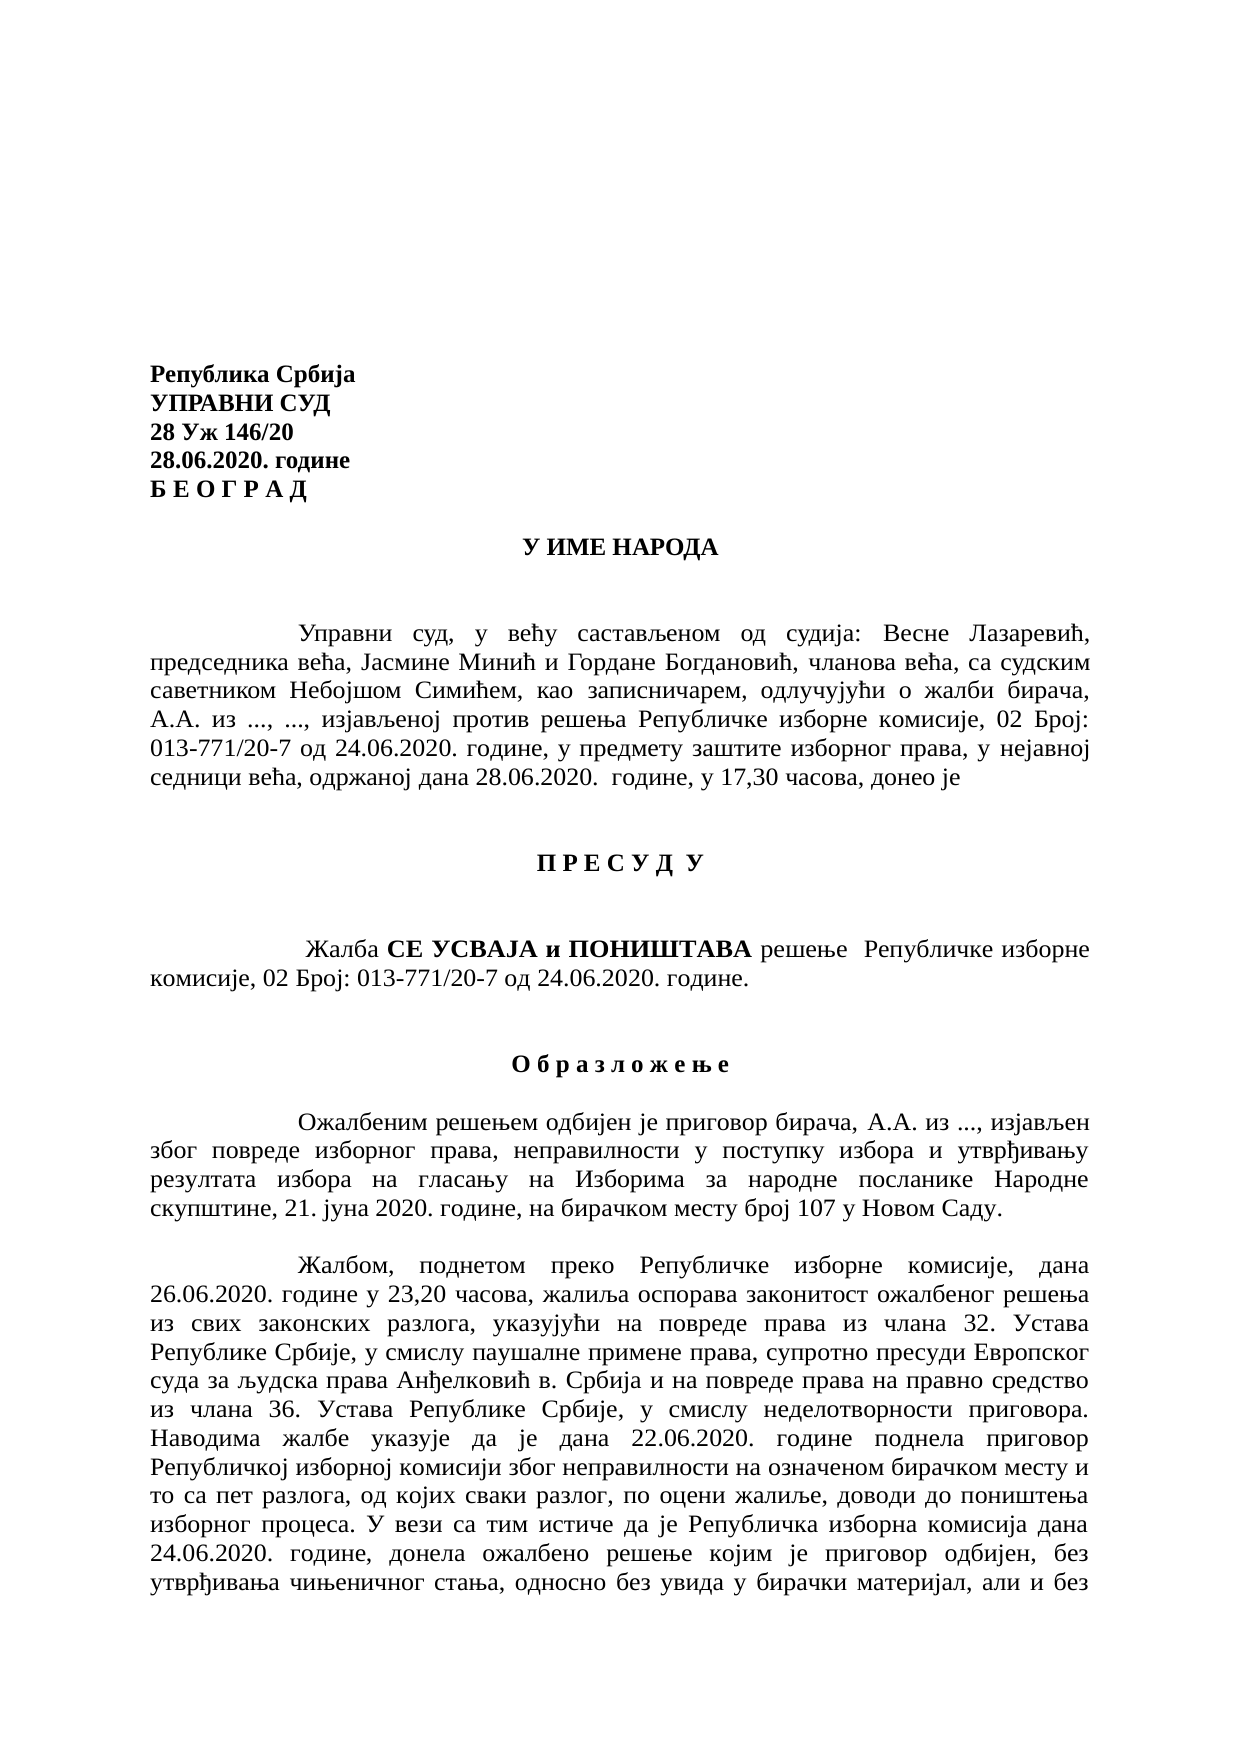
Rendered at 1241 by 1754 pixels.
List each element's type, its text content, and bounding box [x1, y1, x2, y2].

text Република Србија [150, 148, 1090, 388]
text П Р Е С У Д У [150, 848, 1090, 877]
text Управни суд, у већу састављеном од судија: Весне Лазаревић, председника већа, Јасмине Минић и Гордане Богдановић, чланова већа, са судским саветником Небојшом Симићем, као записничарем, одлучујући о жалби бирача, А.А. из ..., ..., изјављеној против решења Републичке изборне комисије, 02 Број: 013-771/20-7 од 24.06.2020. године, у предмету заштите изборног права, у нејавној седници већа, одржаној дана 28.06.2020. године, у 17,30 часова, донео је [150, 618, 1090, 790]
text Жалба СЕ УСВАЈА и ПОНИШТАВА решење Републичке изборне комисије, 02 Број: 013-771/20-7 од 24.06.2020. године. [150, 934, 1090, 992]
text Ожалбеним решењем одбијен је приговор бирача, А.А. из ..., изјављен због повреде изборног права, неправилности у поступку избора и утврђивању резултата избора на гласању на Изборима за народне посланике Народне скупштине, 21. јуна 2020. године, на бирачком месту број 107 у Новом Саду. [150, 1107, 1090, 1222]
text Б Е О Г Р А Д [150, 474, 1090, 503]
text У ИМЕ НАРОДА [150, 532, 1090, 560]
text Жалбом, поднетом преко Републичке изборне комисије, дана 26.06.2020. године у 23,20 часова, жалиља оспорава законитост ожалбеног решења из свих законских разлога, указујући на повреде права из члана 32. Устава Републике Србије, у смислу паушалне примене права, супротно пресуди Европског суда за људска права Анђелковић в. Србија и на повреде права на правно средство из члана 36. Устава Републике Србије, у смислу неделотворности приговора. Наводима жалбе указује да је дана 22.06.2020. године поднела приговор Републичкој изборној комисији због неправилности на означеном бирачком месту и то са пет разлога, од којих сваки разлог, по оцени жалиље, доводи до поништења изборног процеса. У вези са тим истиче да је Републичка изборна комисија дана 24.06.2020. године, донела ожалбено решење којим је приговор одбијен, без утврђивања чињеничног стања, односно без увида у бирачки материјал, али и без [150, 1250, 1090, 1595]
text УПРАВНИ СУД [150, 388, 1090, 417]
text 28 Уж 146/20 [150, 417, 1090, 445]
text 28.06.2020. године [150, 445, 1090, 474]
text О б р а з л о ж е њ е [150, 1049, 1090, 1078]
